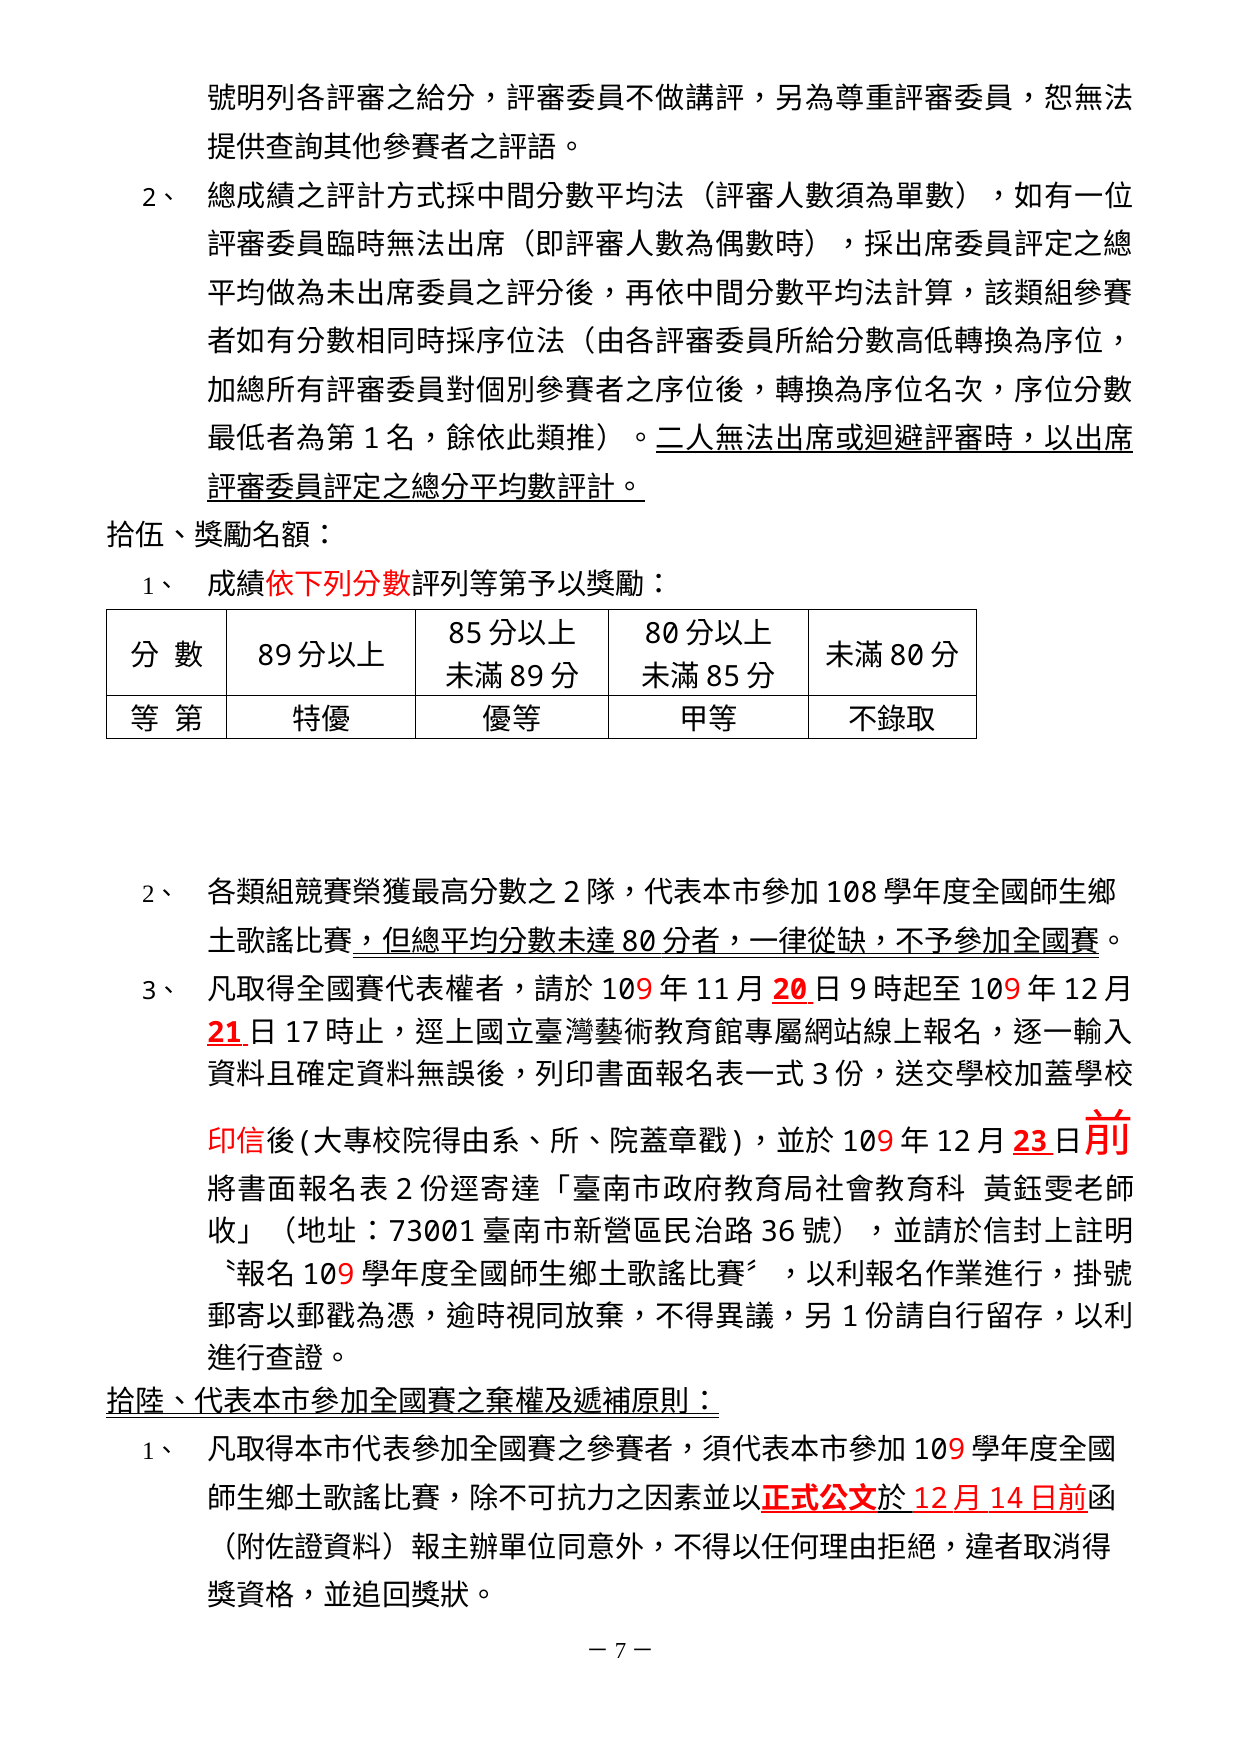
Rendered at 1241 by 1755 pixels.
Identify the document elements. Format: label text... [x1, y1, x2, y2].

list 總成績之評計方式採中間分數平均法（評審人數須為單數），如有一位評審委員臨時無法出席（即評審人數為偶數時），採出席委員評定之總平均做為未出席委員之評分後，再依中間分數平均法計算，該類組參賽者如有分數相同時採序位法（由各評審委員所給分數高低轉換為序位，加總所有評審委員對個別參賽者之序位後，轉換為序位名次，序位分數最低者為第1名，餘依此類推）。二人無法出席或迴避評審時，以出席評審委員評定之總分平均數評計。 [142, 172, 1134, 506]
list 成績依下列分數評列等第予以獎勵： [142, 561, 1134, 603]
text 拾伍、獎勵名額： [106, 512, 1134, 554]
list 凡取得全國賽代表權者，請於109年11月20日9時起至109年12月21日17時止，逕上國立臺灣藝術教育館專屬網站線上報名，逐一輸入資料且確定資料無誤後，列印書面報名表一式3份，送交學校加蓋學校印信後(大專校院得由系、所、院蓋章戳)，並於109年12月23日前將書面報名表2份逕寄達「臺南市政府教育局社會教育科 黃鈺雯老師收」（地址：73001臺南市新營區民治路36號），並請於信封上註明〝報名109學年度全國師生鄉土歌謠比賽〞，以利報名作業進行，掛號郵寄以郵戳為憑，逾時視同放棄，不得異議，另1份請自行留存，以利進行查證。 [142, 966, 1134, 1377]
table_cell 不錄取 [809, 696, 976, 738]
table_cell 特優 [227, 696, 415, 738]
table_header 85分以上 未滿89分 [416, 610, 608, 695]
list 凡取得本市代表參加全國賽之參賽者，須代表本市參加109學年度全國師生鄉土歌謠比賽，除不可抗力之因素並以正式公文於12月14日前函（附佐證資料）報主辦單位同意外，不得以任何理由拒絕，違者取消得獎資格，並追回獎狀。 [142, 1426, 1134, 1614]
list 號明列各評審之給分，評審委員不做講評，另為尊重評審委員，恕無法提供查詢其他參賽者之評語。 [142, 75, 1134, 166]
table_cell 甲等 [609, 696, 808, 738]
text 拾陸、代表本市參加全國賽之棄權及遞補原則： [106, 1377, 1134, 1419]
table_cell 等 第 [107, 696, 226, 738]
table_cell 優等 [416, 696, 608, 738]
table_header 未滿80分 [809, 610, 976, 695]
table_header 80分以上 未滿85分 [609, 610, 808, 695]
table_header 89分以上 [227, 610, 415, 695]
table_header 分 數 [107, 610, 226, 695]
list 各類組競賽榮獲最高分數之2隊，代表本市參加108學年度全國師生鄉土歌謠比賽，但總平均分數未達80分者，一律從缺，不予參加全國賽。 [142, 868, 1134, 959]
